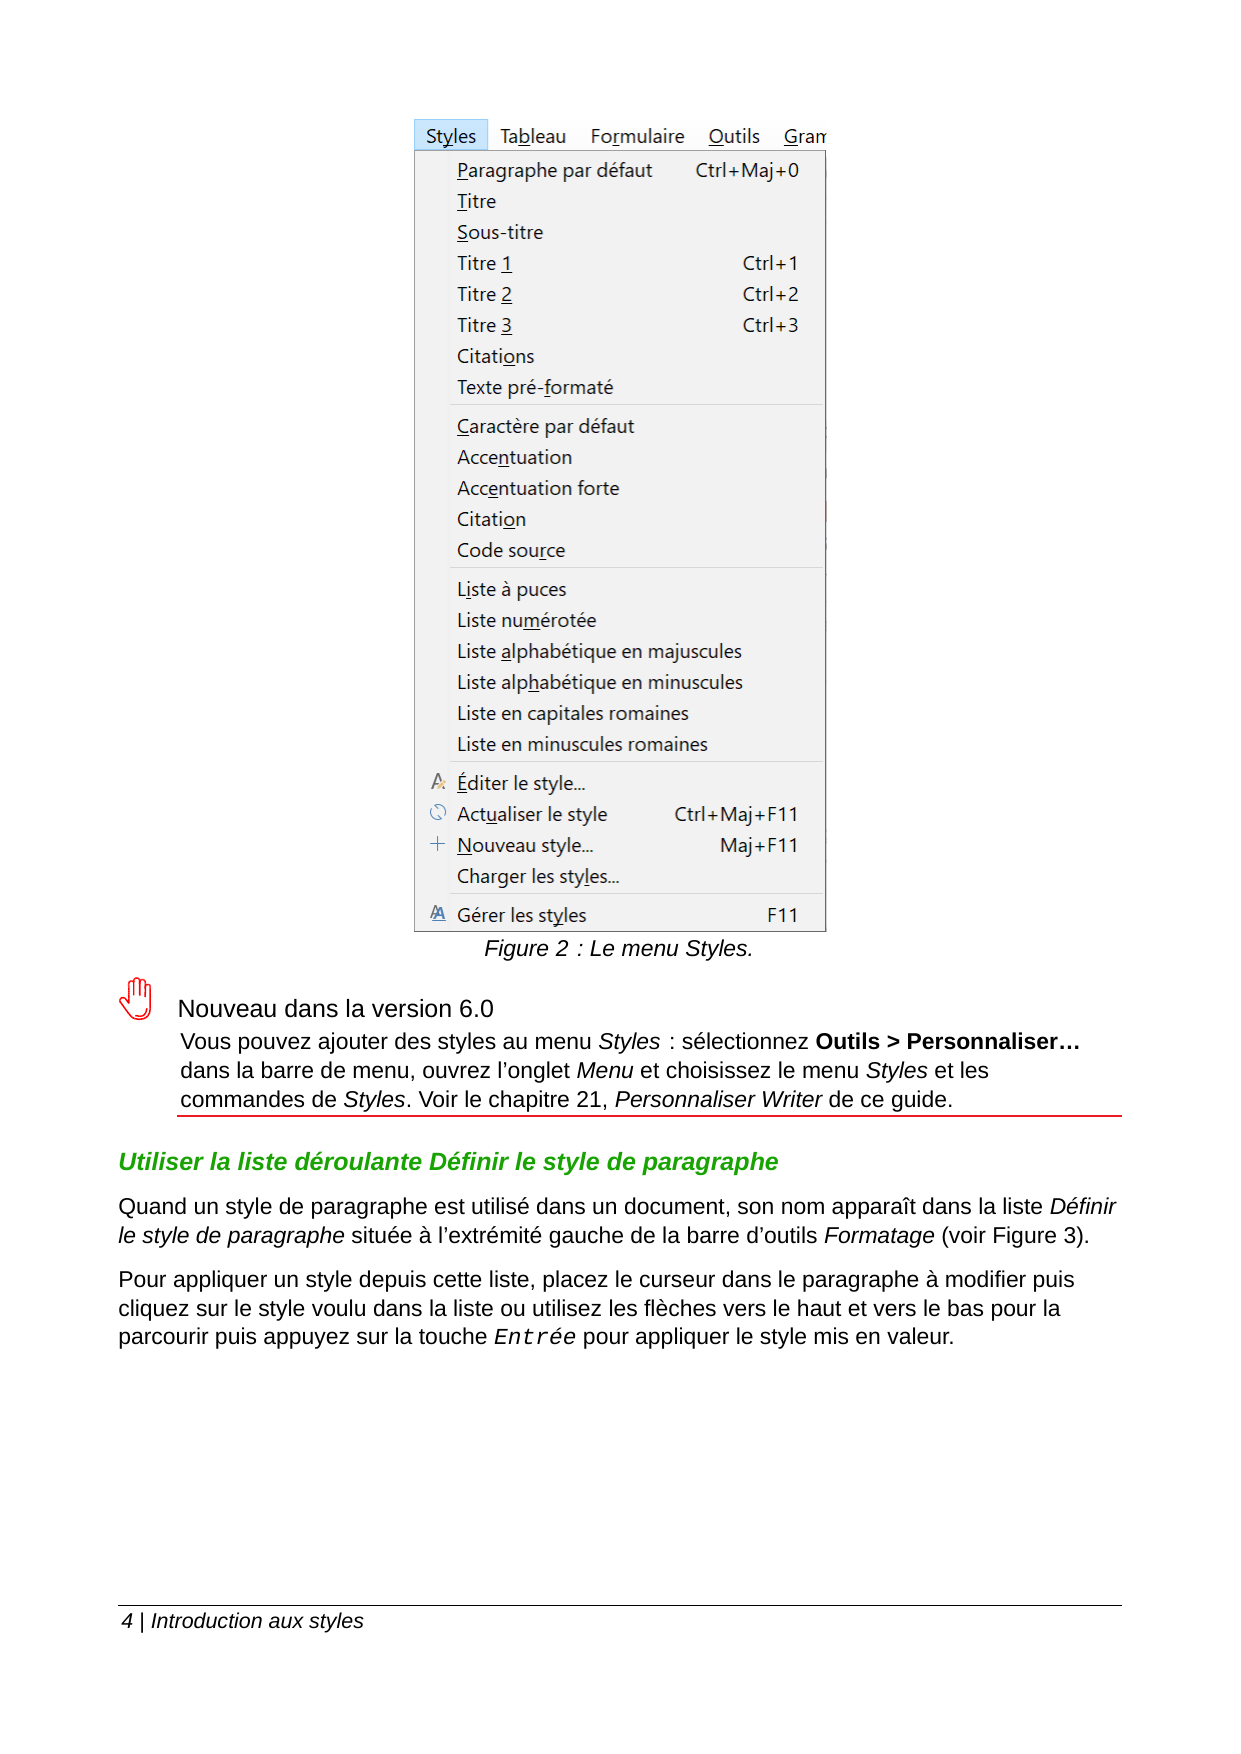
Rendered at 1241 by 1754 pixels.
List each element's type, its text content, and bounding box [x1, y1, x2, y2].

text Quand un style de paragraphe est utilisé dans un document, son nom apparaît dans la liste Définir le style de paragraphe située à l’extrémité gauche de la barre d’outils Formatage (voir Figure 3). [118, 1191, 1122, 1249]
picture [414, 118, 827, 932]
text Pour appliquer un style depuis cette liste, placez le curseur dans le paragraphe à modifier puis cliquez sur le style voulu dans la liste ou utilisez les flèches vers le haut et vers le bas pour la parcourir puis appuyez sur la touche Entrée pour appliquer le style mis en valeur. [118, 1263, 1122, 1351]
text Figure 2 : Le menu Styles. [118, 932, 1122, 961]
text Vous pouvez ajouter des styles au menu Styles : sélectionnez Outils > Personnaliser… dans la barre de menu, ouvrez l’onglet Menu et choisissez le menu Styles et les commandes de Styles. Voir le chapitre 21, Personnaliser Writer de ce guide. [177, 1022, 1122, 1115]
list Nouveau dans la version 6.0 [118, 976, 1122, 1022]
subtitle Utiliser la liste déroulante Définir le style de paragraphe [118, 1147, 1122, 1176]
